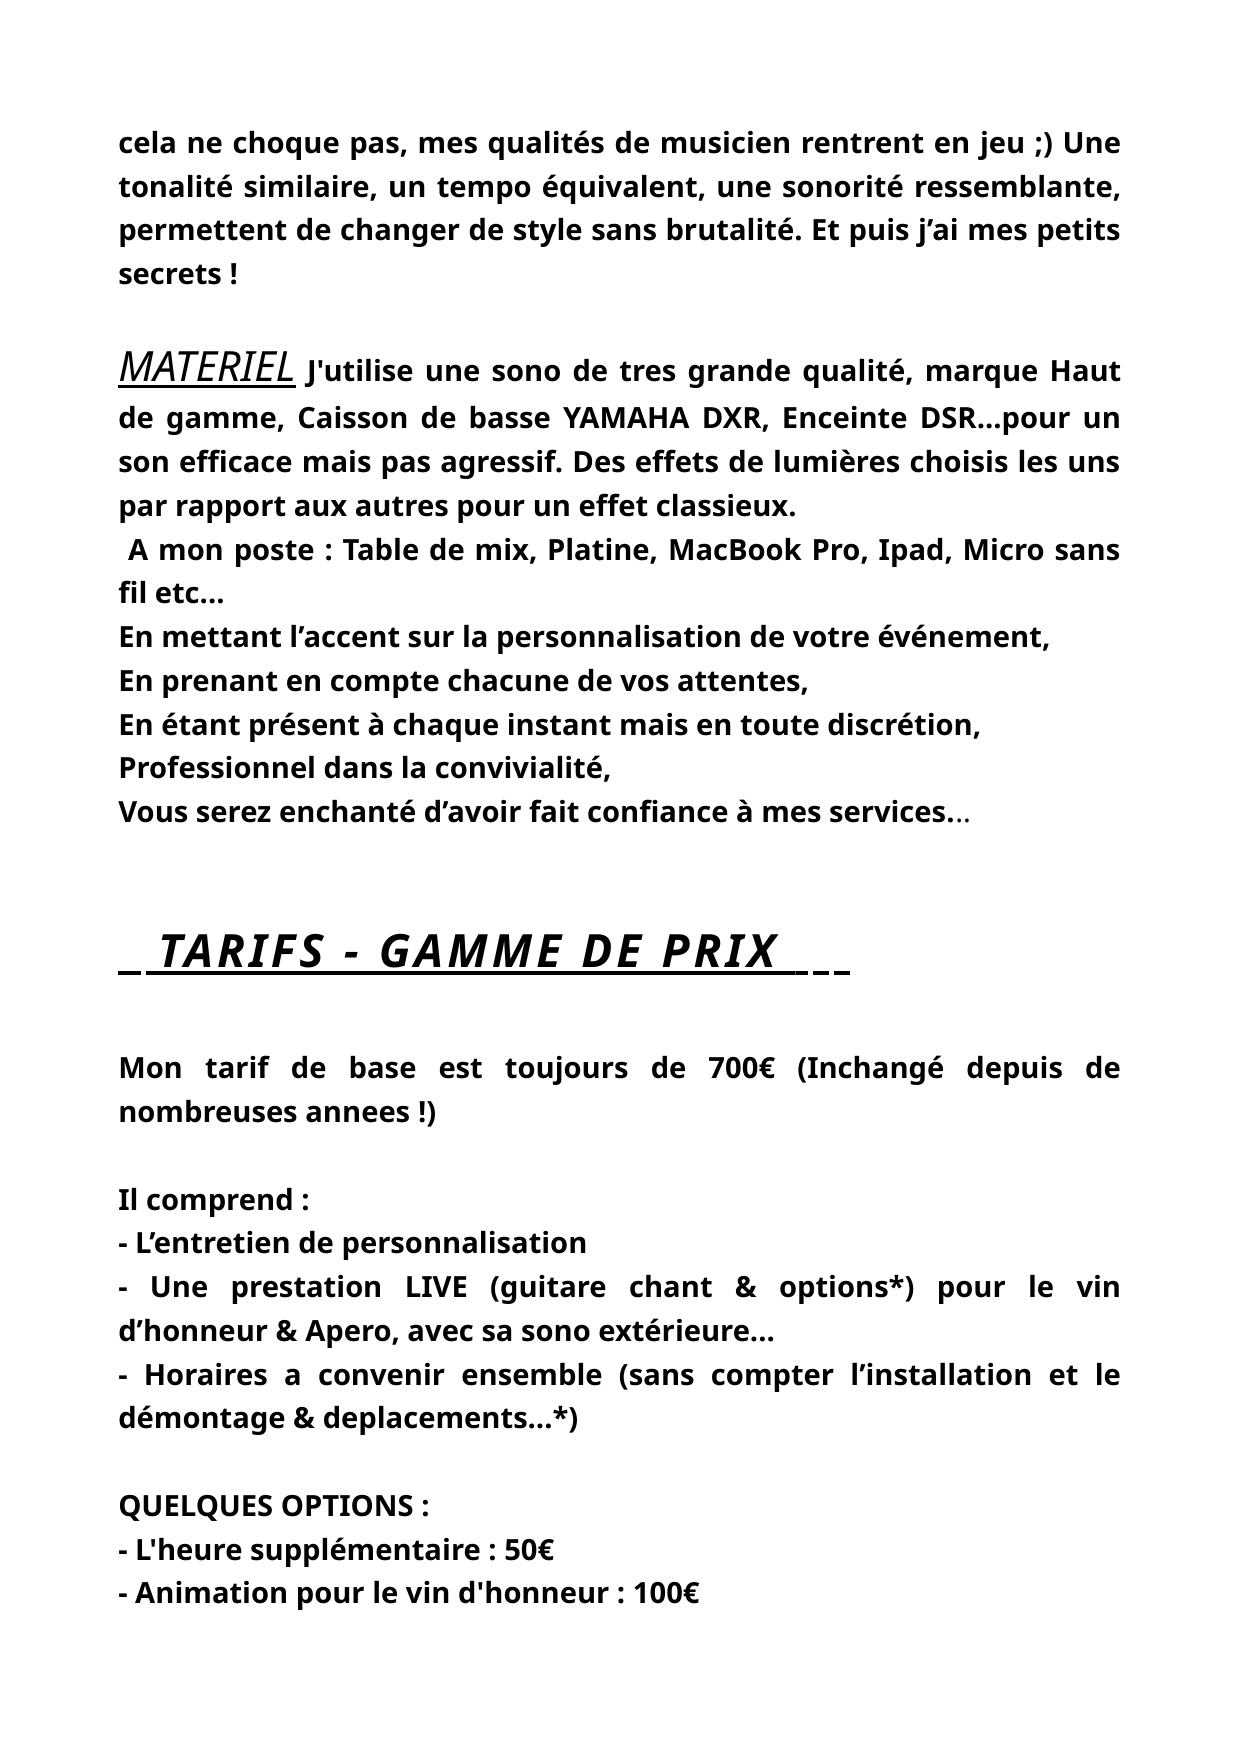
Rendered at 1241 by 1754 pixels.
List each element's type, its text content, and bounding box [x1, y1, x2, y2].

text Vous serez enchanté d’avoir fait confiance à mes services... [118, 787, 1122, 831]
text MATERIEL J'utilise une sono de tres grande qualité, marque Haut de gamme, Caisson de basse YAMAHA DXR, Enceinte DSR...pour un son efficace mais pas agressif. Des effets de lumières choisis les uns par rapport aux autres pour un effet classieux. [118, 337, 1122, 525]
text En prenant en compte chacune de vos attentes, [118, 656, 1122, 700]
text - L'heure supplémentaire : 50€ [118, 1525, 1122, 1568]
text cela ne choque pas, mes qualités de musicien rentrent en jeu ;) Une tonalité similaire, un tempo équivalent, une sonorité ressemblante, permettent de changer de style sans brutalité. Et puis j’ai mes petits secrets ! [118, 118, 1122, 293]
text En mettant l’accent sur la personnalisation de votre événement, [118, 612, 1122, 656]
text QUELQUES OPTIONS : [118, 1481, 1122, 1525]
text TARIFS - GAMME DE PRIX [118, 919, 1122, 981]
text A mon poste : Table de mix, Platine, MacBook Pro, Ipad, Micro sans fil etc... [118, 525, 1122, 612]
text En étant présent à chaque instant mais en toute discrétion, [118, 700, 1122, 744]
text Mon tarif de base est toujours de 700€ (Inchangé depuis de nombreuses annees !) [118, 1043, 1122, 1131]
text Il comprend : [118, 1175, 1122, 1218]
text - Animation pour le vin d'honneur : 100€ [118, 1568, 1122, 1612]
text - Horaires a convenir ensemble (sans compter l’installation et le démontage & deplacements...*) [118, 1350, 1122, 1437]
text Professionnel dans la convivialité, [118, 744, 1122, 787]
text - L’entretien de personnalisation [118, 1218, 1122, 1262]
text - Une prestation LIVE (guitare chant & options*) pour le vin d’honneur & Apero, avec sa sono extérieure... [118, 1262, 1122, 1350]
